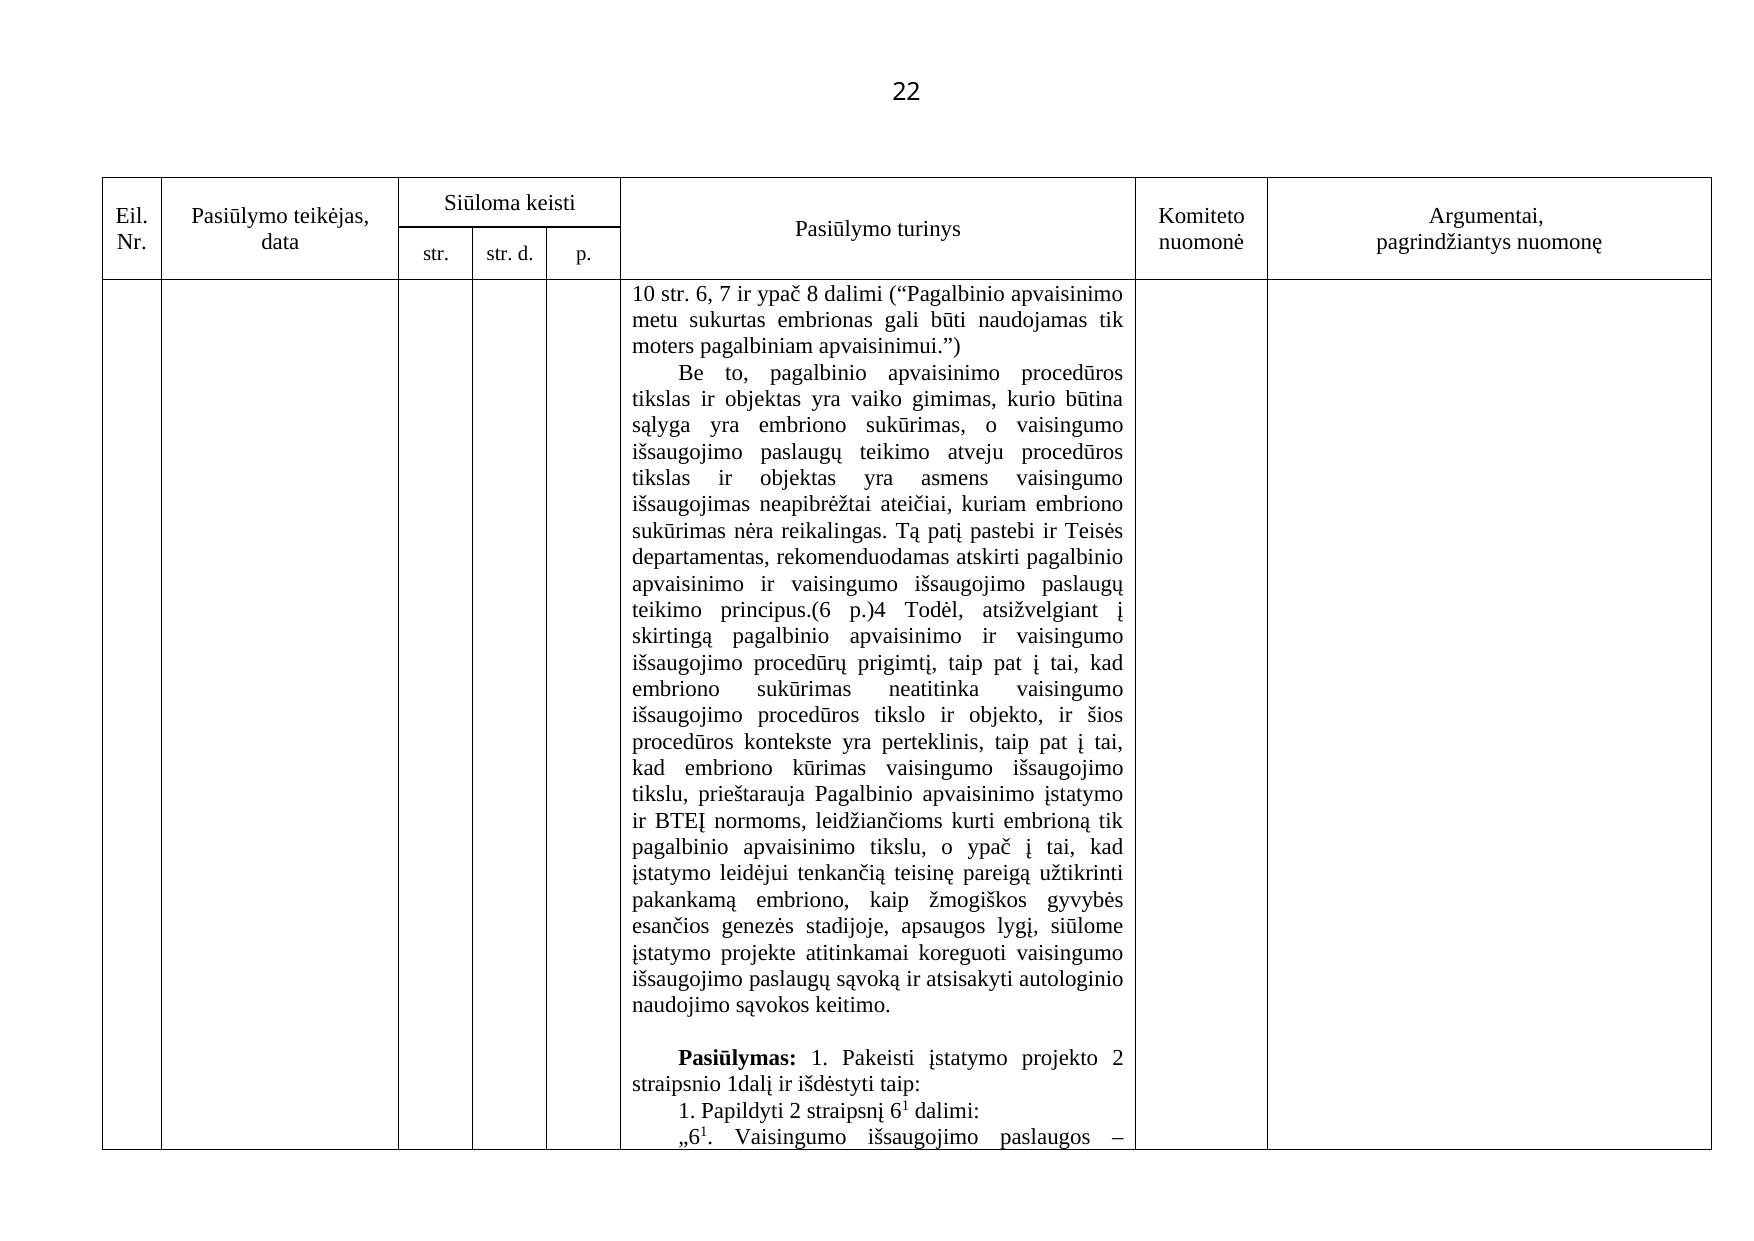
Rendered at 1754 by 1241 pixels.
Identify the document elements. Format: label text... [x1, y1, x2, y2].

table_header Komiteto nuomonė [1136, 178, 1267, 279]
table_cell 10 str. 6, 7 ir ypač 8 dalimi (“Pagalbinio apvaisinimo metu sukurtas embrionas gali būti naudojamas tik moters pagalbiniam apvaisinimui.”) Be to, pagalbinio apvaisinimo procedūros tikslas ir objektas yra vaiko gimimas, kurio būtina sąlyga yra embriono sukūrimas, o vaisingumo išsaugojimo paslaugų teikimo atveju procedūros tikslas ir objektas yra asmens vaisingumo išsaugojimas neapibrėžtai ateičiai, kuriam embriono sukūrimas nėra reikalingas. Tą patį pastebi ir Teisės departamentas, rekomenduodamas atskirti pagalbinio apvaisinimo ir vaisingumo išsaugojimo paslaugų teikimo principus.(6 p.)4 Todėl, atsižvelgiant į skirtingą pagalbinio apvaisinimo ir vaisingumo išsaugojimo procedūrų prigimtį, taip pat į tai, kad embriono sukūrimas neatitinka vaisingumo išsaugojimo procedūros tikslo ir objekto, ir šios procedūros kontekste yra perteklinis, taip pat į tai, kad embriono kūrimas vaisingumo išsaugojimo tikslu, prieštarauja Pagalbinio apvaisinimo įstatymo ir BTEĮ normoms, leidžiančioms kurti embrioną tik pagalbinio apvaisinimo tikslu, o ypač į tai, kad įstatymo leidėjui tenkančią teisinę pareigą užtikrinti pakankamą embriono, kaip žmogiškos gyvybės esančios genezės stadijoje, apsaugos lygį, siūlome įstatymo projekte atitinkamai koreguoti vaisingumo išsaugojimo paslaugų sąvoką ir atsisakyti autologinio naudojimo sąvokos keitimo. Pasiūlymas: 1. Pakeisti įstatymo projekto 2 straipsnio 1dalį ir išdėstyti taip: 1. Papildyti 2 straipsnį 61 dalimi: „61. Vaisingumo išsaugojimo paslaugos – [621, 280, 1135, 1149]
table_cell [1268, 280, 1711, 1149]
table_cell [547, 280, 620, 1149]
table_header Siūloma keisti [399, 178, 620, 226]
table_cell [399, 280, 472, 1149]
table_header Eil. Nr. [103, 178, 161, 279]
table_cell p. [547, 228, 620, 279]
table_header Argumentai, pagrindžiantys nuomonę [1268, 178, 1711, 279]
table_cell [162, 280, 398, 1149]
table_cell [473, 280, 546, 1149]
table_header Pasiūlymo turinys [621, 178, 1135, 279]
table_cell str. d. [473, 228, 546, 279]
table_cell [103, 280, 161, 1149]
table_cell str. [399, 228, 472, 279]
table_header Pasiūlymo teikėjas, data [162, 178, 398, 279]
table_cell [1136, 280, 1267, 1149]
